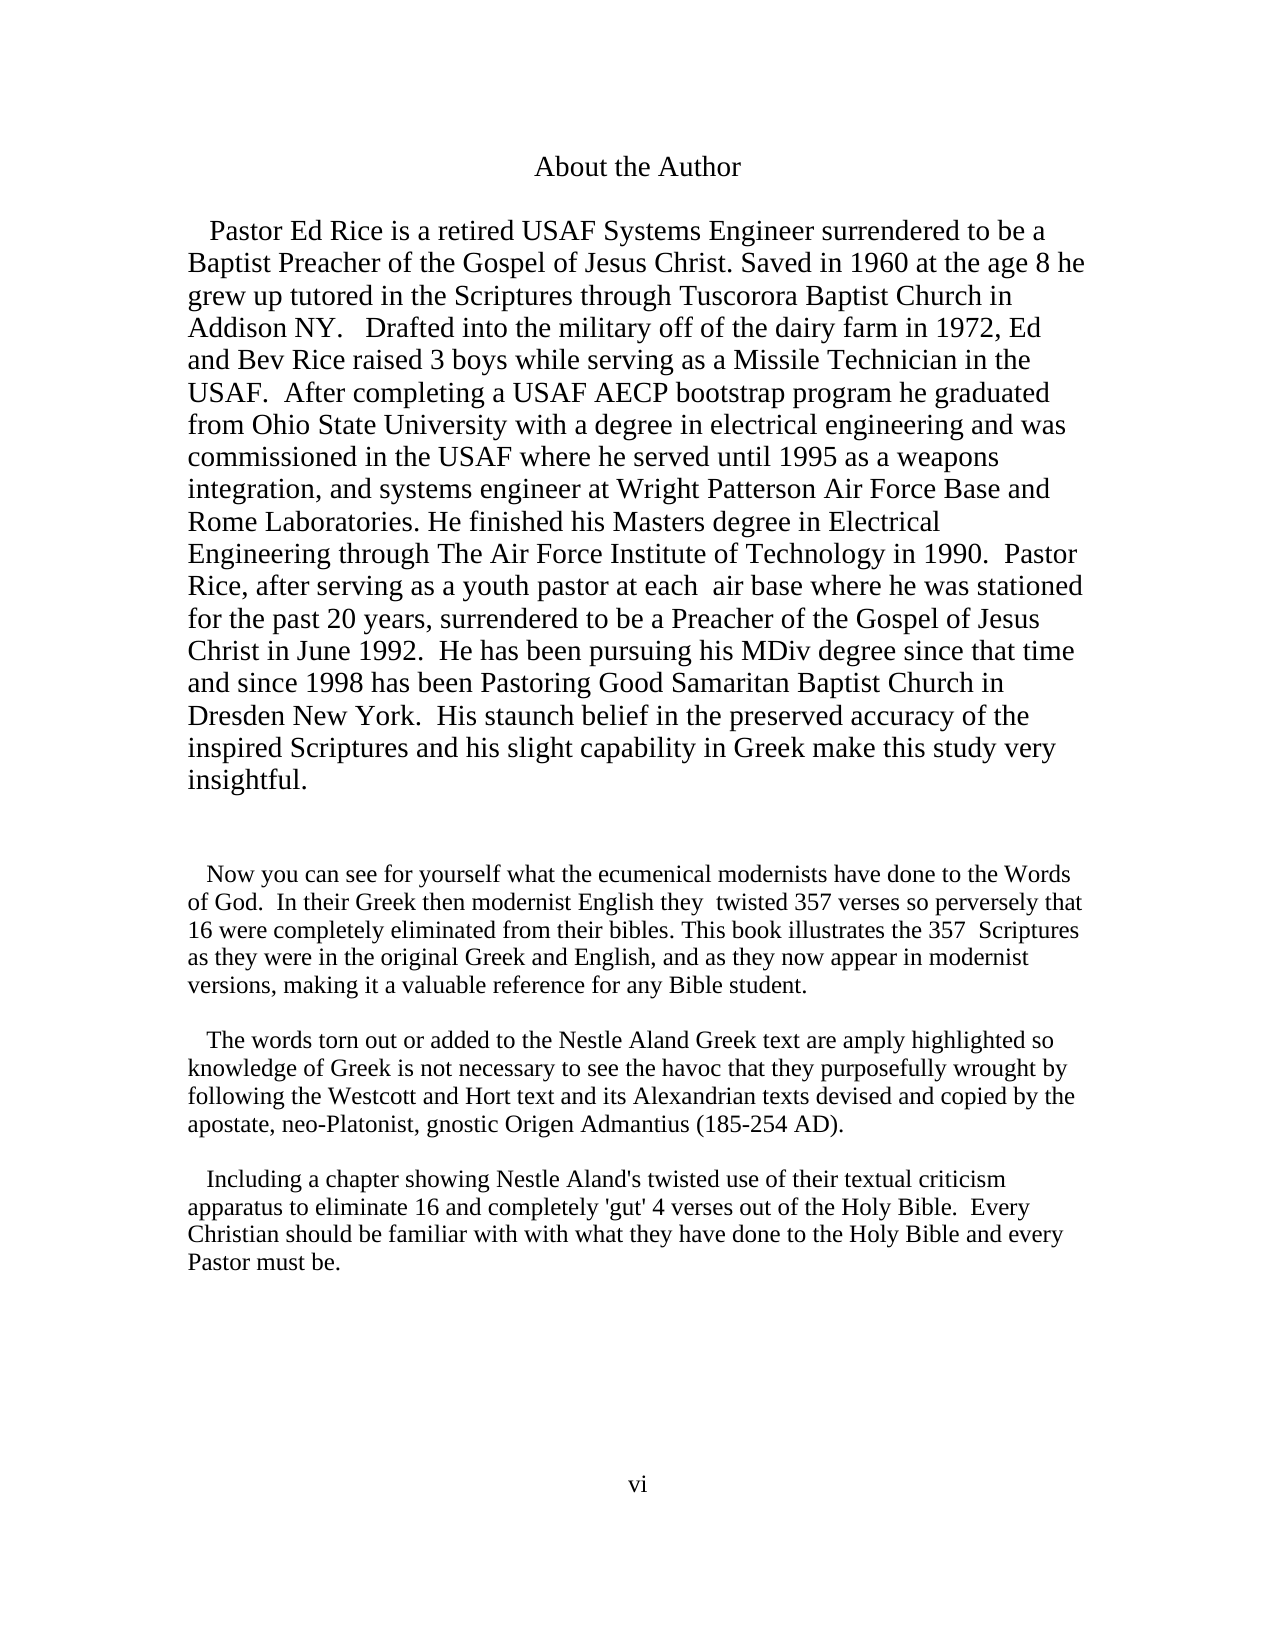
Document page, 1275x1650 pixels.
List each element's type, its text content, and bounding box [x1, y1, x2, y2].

text About the Author [187, 150, 1087, 182]
text Including a chapter showing Nestle Aland's twisted use of their textual criticism apparatus to eliminate 16 and completely 'gut' 4 verses out of the Holy Bible. Every Christian should be familiar with with what they have done to the Holy Bible and every Pastor must be. [187, 1165, 1087, 1276]
text Pastor Ed Rice is a retired USAF Systems Engineer surrendered to be a Baptist Preacher of the Gospel of Jesus Christ. Saved in 1960 at the age 8 he grew up tutored in the Scriptures through Tuscorora Baptist Church in Addison NY. Drafted into the military off of the dairy farm in 1972, Ed and Bev Rice raised 3 boys while serving as a Missile Technician in the USAF. After completing a USAF AECP bootstrap program he graduated from Ohio State University with a degree in electrical engineering and was commissioned in the USAF where he served until 1995 as a weapons integration, and systems engineer at Wright Patterson Air Force Base and Rome Laboratories. He finished his Masters degree in Electrical Engineering through The Air Force Institute of Technology in 1990. Pastor Rice, after serving as a youth pastor at each air base where he was stationed for the past 20 years, surrendered to be a Preacher of the Gospel of Jesus Christ in June 1992. He has been pursuing his MDiv degree since that time and since 1998 has been Pastoring Good Samaritan Baptist Church in Dresden New York. His staunch belief in the preserved accuracy of the inspired Scriptures and his slight capability in Greek make this study very insightful. [187, 214, 1087, 796]
text Now you can see for yourself what the ecumenical modernists have done to the Words of God. In their Greek then modernist English they twisted 357 verses so perversely that 16 were completely eliminated from their bibles. This book illustrates the 357 Scriptures as they were in the original Greek and English, and as they now appear in modernist versions, making it a valuable reference for any Bible student. [187, 860, 1087, 999]
text The words torn out or added to the Nestle Aland Greek text are amply highlighted so knowledge of Greek is not necessary to see the havoc that they purposefully wrought by following the Westcott and Hort text and its Alexandrian texts devised and copied by the apostate, neo-Platonist, gnostic Origen Admantius (185-254 AD). [187, 1027, 1087, 1137]
